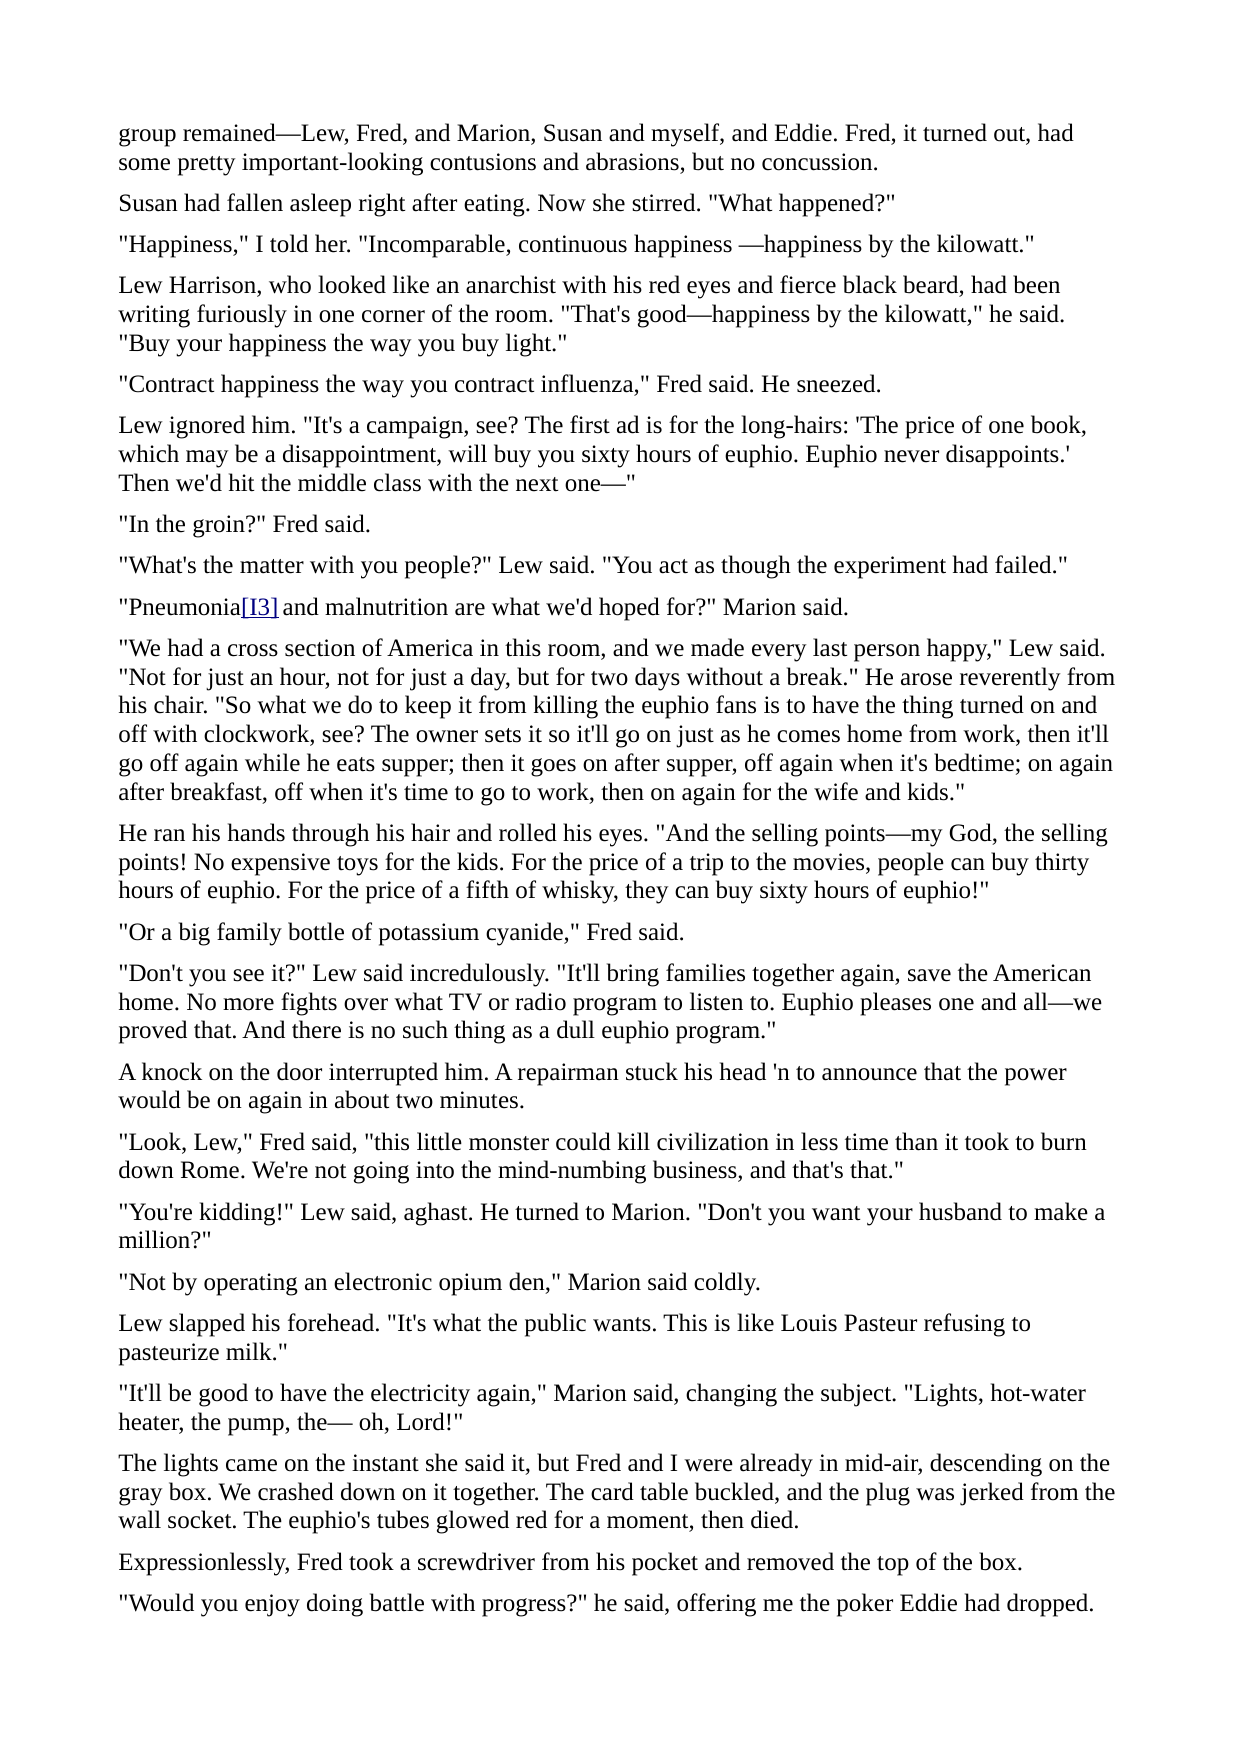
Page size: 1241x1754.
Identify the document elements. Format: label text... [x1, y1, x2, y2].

text "What's the matter with you people?" Lew said. "You act as though the experiment had failed." [118, 551, 1122, 579]
text "We had a cross section of America in this room, and we made every last person happy," Lew said. "Not for just an hour, not for just a day, but for two days without a break." He arose reverently from his chair. "So what we do to keep it from killing the euphio fans is to have the thing turned on and off with clockwork, see? The owner sets it so it'll go on just as he comes home from work, then it'll go off again while he eats supper; then it goes on after supper, off again when it's bedtime; on again after breakfast, off when it's time to go to work, then on again for the wife and kids." [118, 633, 1122, 806]
text "Pneumonia[I3] and malnutrition are what we'd hoped for?" Marion said. [118, 592, 1122, 621]
text "In the groin?" Fred said. [118, 509, 1122, 538]
text "Contract happiness the way you contract influenza," Fred said. He sneezed. [118, 369, 1122, 398]
text "Don't you see it?" Lew said incredulously. "It'll bring families together again, save the American home. No more fights over what TV or radio program to listen to. Euphio pleases one and all—we proved that. And there is no such thing as a dull euphio program." [118, 958, 1122, 1044]
text "Would you enjoy doing battle with progress?" he said, offering me the poker Eddie had dropped. [118, 1588, 1122, 1617]
text Lew ignored him. "It's a campaign, see? The first ad is for the long-hairs: 'The price of one book, which may be a disappointment, will buy you sixty hours of euphio. Euphio never disappoints.' Then we'd hit the middle class with the next one—" [118, 411, 1122, 497]
text Susan had fallen asleep right after eating. Now she stirred. "What happened?" [118, 188, 1122, 217]
text "Happiness," I told her. "Incomparable, continuous happiness —happiness by the kilowatt." [118, 229, 1122, 258]
text "Look, Lew," Fred said, "this little monster could kill civilization in less time than it took to burn down Rome. We're not going into the mind-numbing business, and that's that." [118, 1127, 1122, 1184]
text Lew Harrison, who looked like an anarchist with his red eyes and fierce black beard, had been writing furiously in one corner of the room. "That's good—happiness by the kilowatt," he said. "Buy your happiness the way you buy light." [118, 271, 1122, 357]
text He ran his hands through his hair and rolled his eyes. "And the selling points—my God, the selling points! No expensive toys for the kids. For the price of a trip to the movies, people can buy thirty hours of euphio. For the price of a fifth of whisky, they can buy sixty hours of euphio!" [118, 818, 1122, 904]
text "It'll be good to have the electricity again," Marion said, changing the subject. "Lights, hot-water heater, the pump, the— oh, Lord!" [118, 1378, 1122, 1436]
text "Not by operating an electronic opium den," Marion said coldly. [118, 1267, 1122, 1296]
text group remained—Lew, Fred, and Marion, Susan and myself, and Eddie. Fred, it turned out, had some pretty important-looking contusions and abrasions, but no concussion. [118, 118, 1122, 176]
text Lew slapped his forehead. "It's what the public wants. This is like Louis Pasteur refusing to pasteurize milk." [118, 1308, 1122, 1366]
text "You're kidding!" Lew said, aghast. He turned to Marion. "Don't you want your husband to make a million?" [118, 1197, 1122, 1254]
text "Or a big family bottle of potassium cyanide," Fred said. [118, 917, 1122, 946]
text Expressionlessly, Fred took a screwdriver from his pocket and removed the top of the box. [118, 1547, 1122, 1576]
text The lights came on the instant she said it, but Fred and I were already in mid-air, descending on the gray box. We crashed down on it together. The card table buckled, and the plug was jerked from the wall socket. The euphio's tubes glowed red for a moment, then died. [118, 1448, 1122, 1534]
text A knock on the door interrupted him. A repairman stuck his head 'n to announce that the power would be on again in about two minutes. [118, 1057, 1122, 1114]
